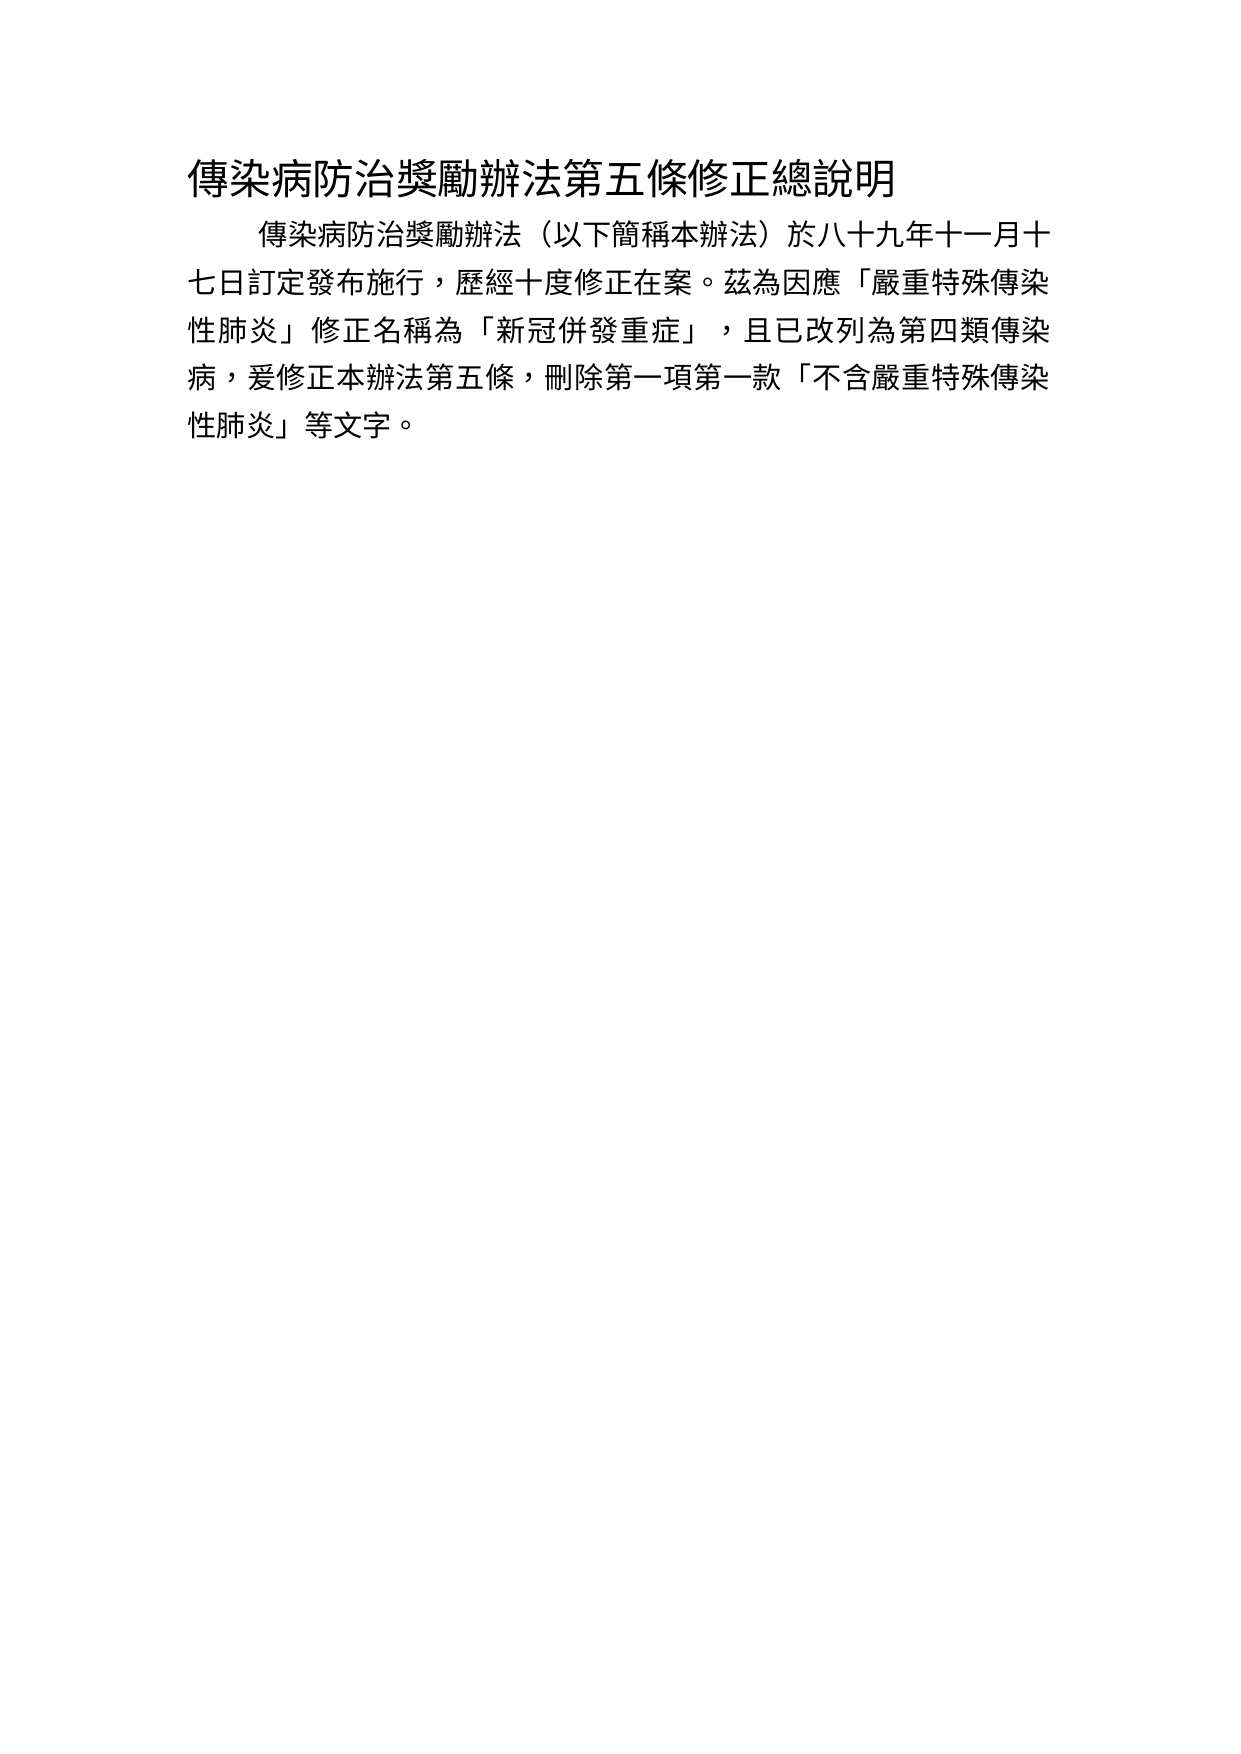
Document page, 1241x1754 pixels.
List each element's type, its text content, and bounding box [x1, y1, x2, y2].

text 傳染病防治獎勵辦法（以下簡稱本辦法）於八十九年十一月十七日訂定發布施行，歷經十度修正在案。茲為因應「嚴重特殊傳染性肺炎」修正名稱為「新冠併發重症」，且已改列為第四類傳染病，爰修正本辦法第五條，刪除第一項第一款「不含嚴重特殊傳染性肺炎」等文字。 [187, 207, 1053, 446]
text 傳染病防治獎勵辦法第五條修正總說明 [187, 150, 1053, 207]
